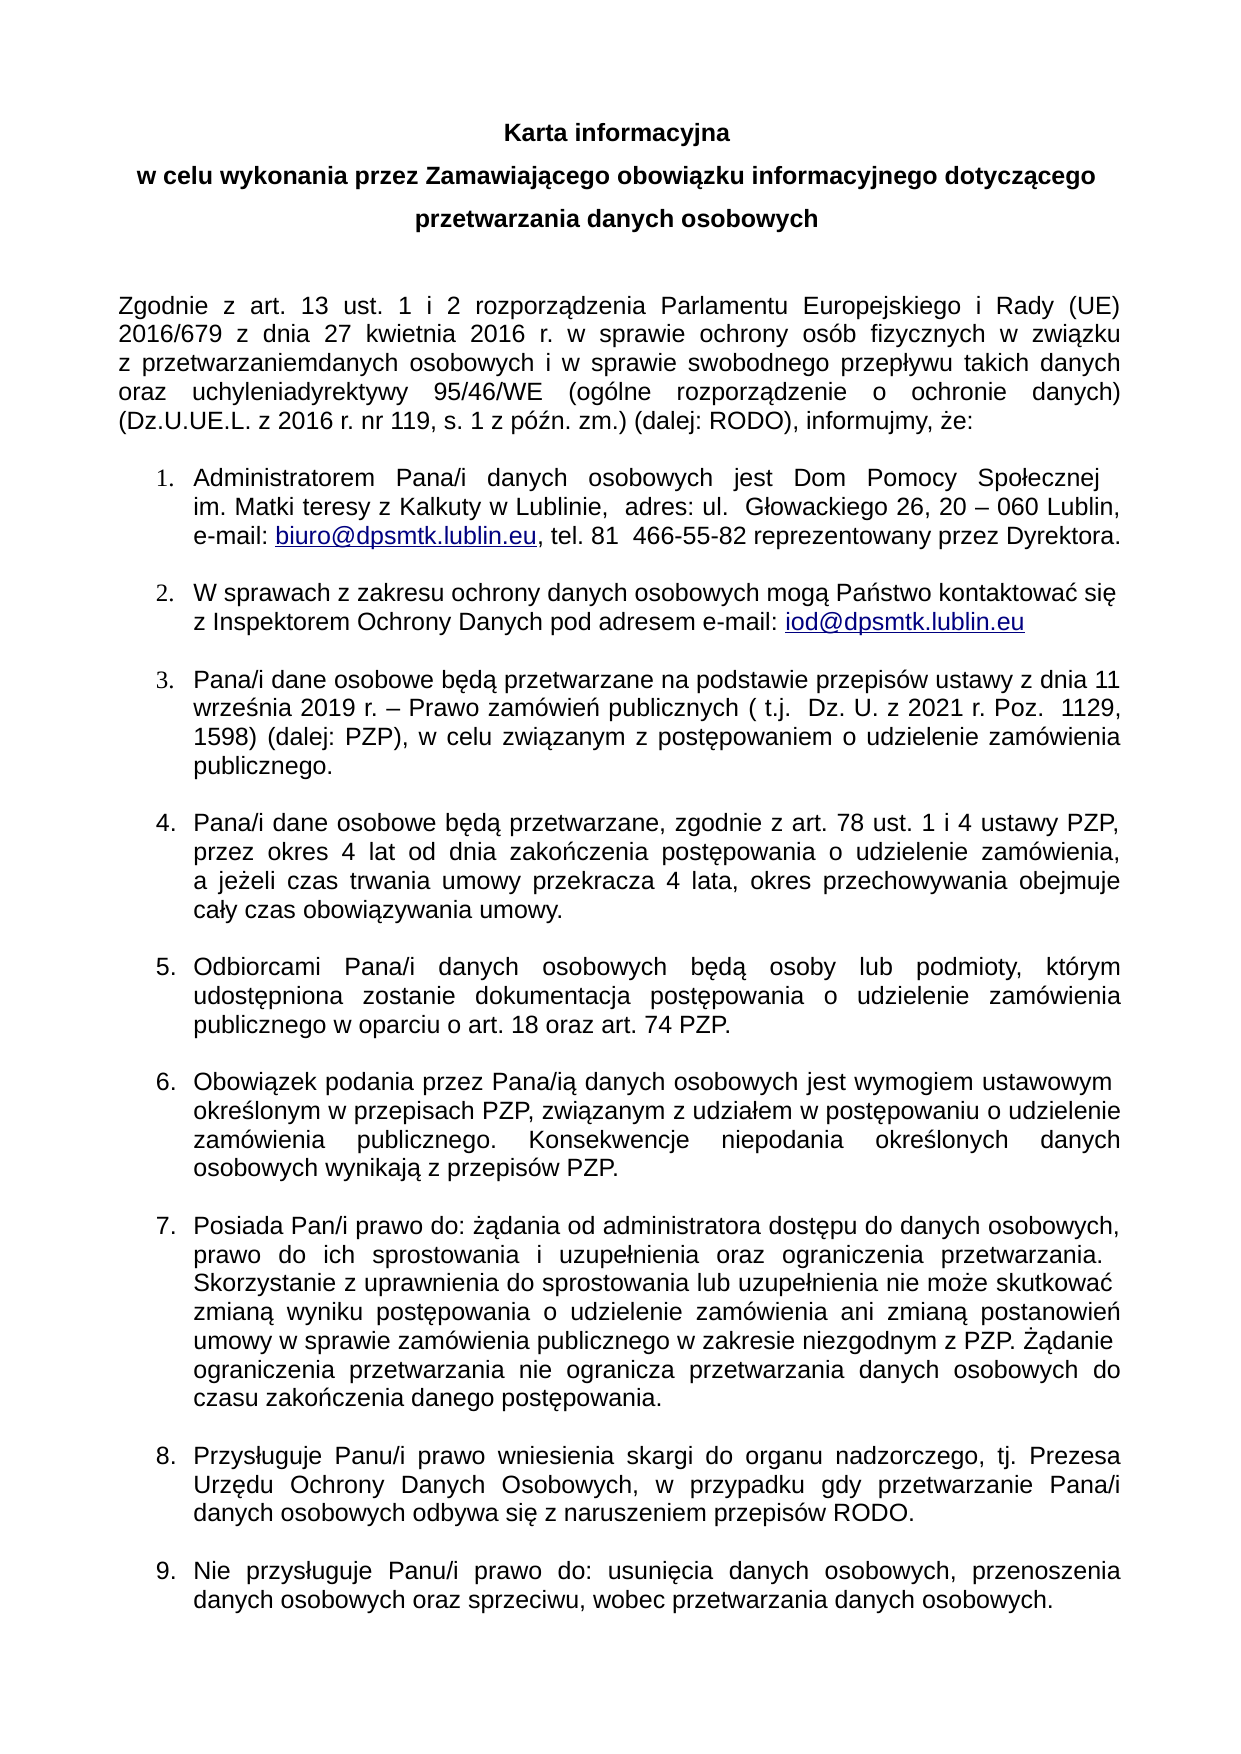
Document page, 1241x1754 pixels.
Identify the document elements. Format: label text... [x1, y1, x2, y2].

list Odbiorcami Pana/i danych osobowych będą osoby lub podmioty, którym udostępniona zostanie dokumentacja postępowania o udzielenie zamówienia publicznego w oparciu o art. 18 oraz art. 74 PZP. [156, 952, 1122, 1038]
list Przysługuje Panu/i prawo wniesienia skargi do organu nadzorczego, tj. Prezesa Urzędu Ochrony Danych Osobowych, w przypadku gdy przetwarzanie Pana/i danych osobowych odbywa się z naruszeniem przepisów RODO. [156, 1441, 1122, 1527]
list Pana/i dane osobowe będą przetwarzane, zgodnie z art. 78 ust. 1 i 4 ustawy PZP, przez okres 4 lat od dnia zakończenia postępowania o udzielenie zamówienia, a jeżeli czas trwania umowy przekracza 4 lata, okres przechowywania obejmuje cały czas obowiązywania umowy. [156, 808, 1122, 923]
list Obowiązek podania przez Pana/ią danych osobowych jest wymogiem ustawowym określonym w przepisach PZP, związanym z udziałem w postępowaniu o udzielenie zamówienia publicznego. Konsekwencje niepodania określonych danych osobowych wynikają z przepisów PZP. [156, 1067, 1122, 1182]
list Nie przysługuje Panu/i prawo do: usunięcia danych osobowych, przenoszenia danych osobowych oraz sprzeciwu, wobec przetwarzania danych osobowych. [156, 1556, 1122, 1613]
list W sprawach z zakresu ochrony danych osobowych mogą Państwo kontaktować się z Inspektorem Ochrony Danych pod adresem e-mail: iod@dpsmtk.lublin.eu [156, 578, 1122, 664]
list Pana/i dane osobowe będą przetwarzane na podstawie przepisów ustawy z dnia 11 września 2019 r. – Prawo zamówień publicznych ( t.j. Dz. U. z 2021 r. Poz. 1129, 1598) (dalej: PZP), w celu związanym z postępowaniem o udzielenie zamówienia publicznego. [156, 664, 1122, 780]
text Karta informacyjna w celu wykonania przez Zamawiającego obowiązku informacyjnego dotyczącego przetwarzania danych osobowych [118, 118, 1122, 233]
list Posiada Pan/i prawo do: żądania od administratora dostępu do danych osobowych, prawo do ich sprostowania i uzupełnienia oraz ograniczenia przetwarzania. Skorzystanie z uprawnienia do sprostowania lub uzupełnienia nie może skutkować zmianą wyniku postępowania o udzielenie zamówienia ani zmianą postanowień umowy w sprawie zamówienia publicznego w zakresie niezgodnym z PZP. Żądanie ograniczenia przetwarzania nie ogranicza przetwarzania danych osobowych do czasu zakończenia danego postępowania. [156, 1211, 1122, 1412]
list Administratorem Pana/i danych osobowych jest Dom Pomocy Społecznej im. Matki teresy z Kalkuty w Lublinie, adres: ul. Głowackiego 26, 20 – 060 Lublin, e-mail: biuro@dpsmtk.lublin.eu, tel. 81 466-55-82 reprezentowany przez Dyrektora. [156, 463, 1122, 549]
text Zgodnie z art. 13 ust. 1 i 2 rozporządzenia Parlamentu Europejskiego i Rady (UE) 2016/679 z dnia 27 kwietnia 2016 r. w sprawie ochrony osób fizycznych w związku z przetwarzaniemdanych osobowych i w sprawie swobodnego przepływu takich danych oraz uchyleniadyrektywy 95/46/WE (ogólne rozporządzenie o ochronie danych) (Dz.U.UE.L. z 2016 r. nr 119, s. 1 z późn. zm.) (dalej: RODO), informujmy, że: [118, 291, 1122, 434]
